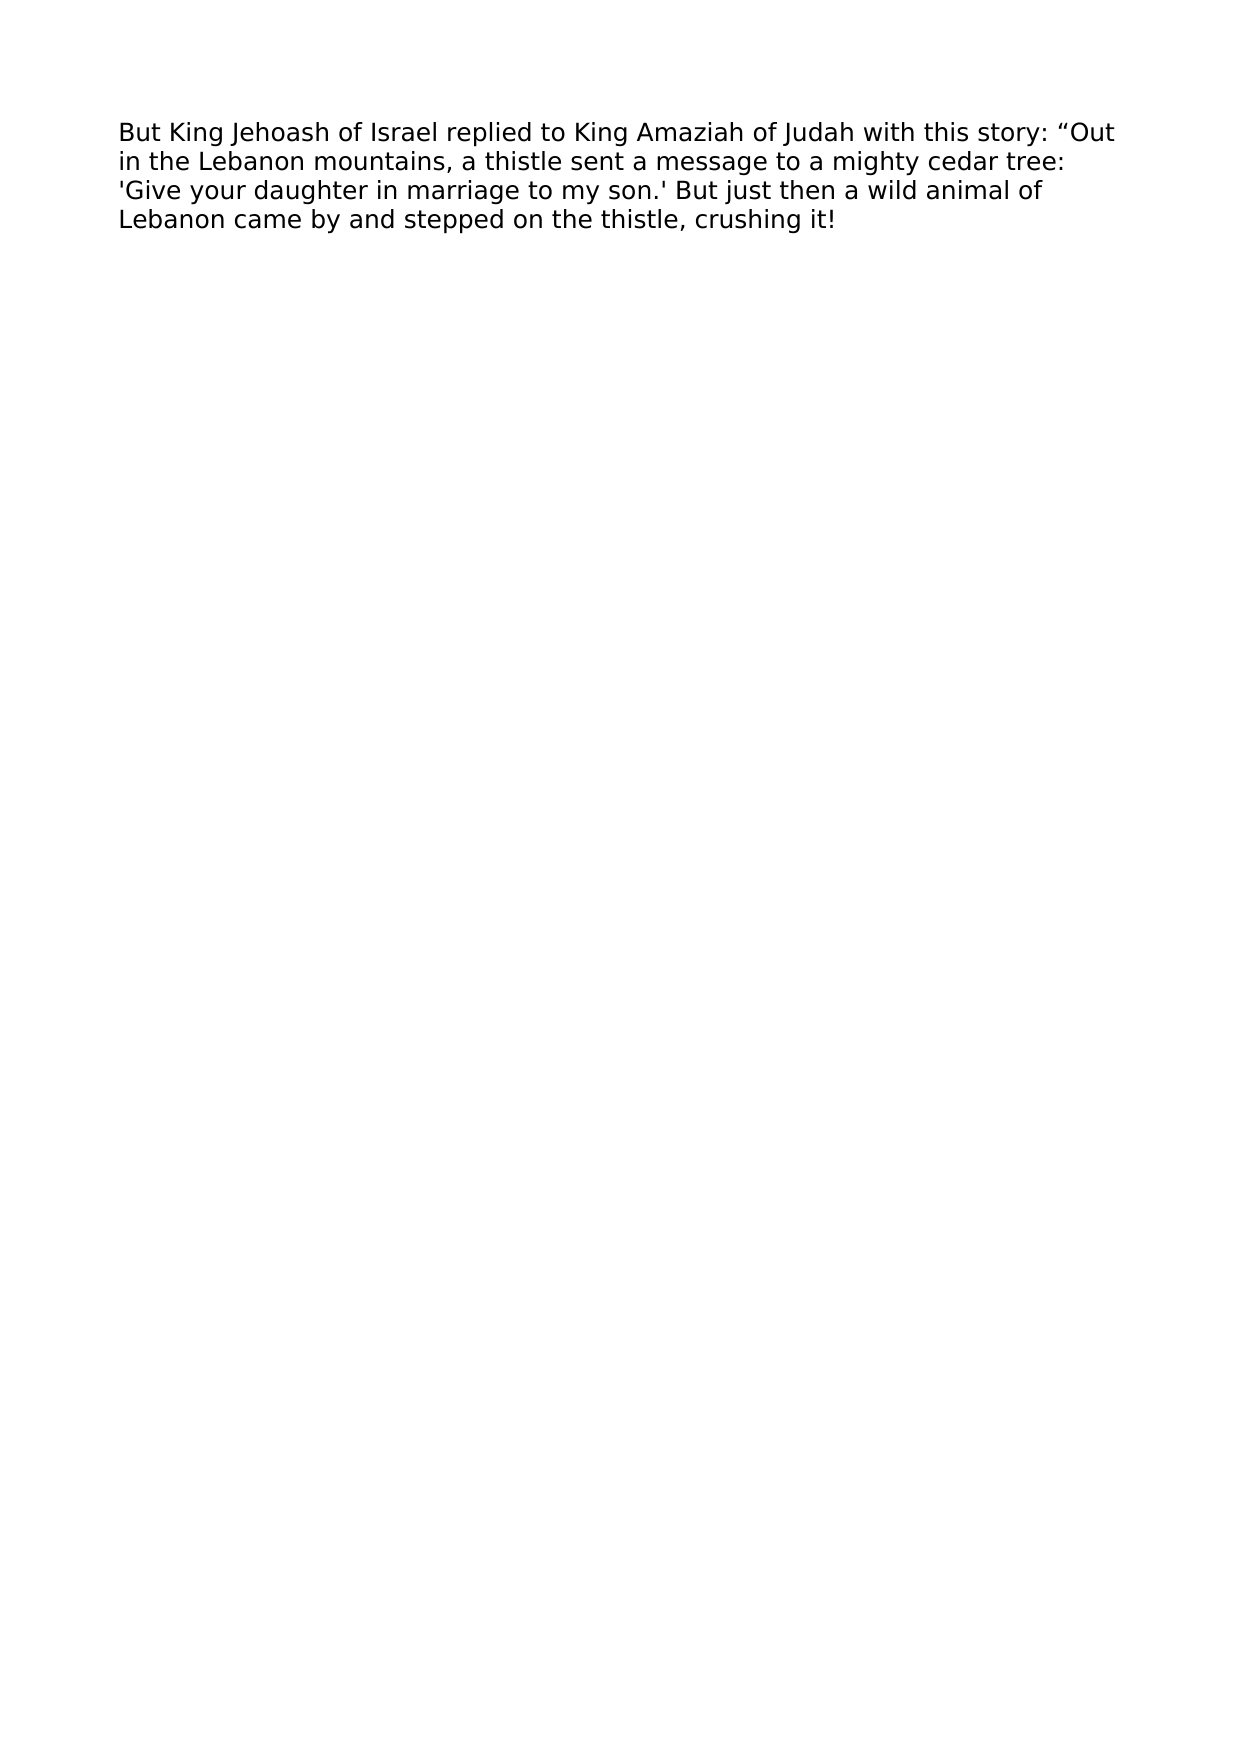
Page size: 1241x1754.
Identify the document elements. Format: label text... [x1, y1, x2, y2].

text But King Jehoash of Israel replied to King Amaziah of Judah with this story: “Out in the Lebanon mountains, a thistle sent a message to a mighty cedar tree: 'Give your daughter in marriage to my son.' But just then a wild animal of Lebanon came by and stepped on the thistle, crushing it! [118, 118, 1122, 235]
